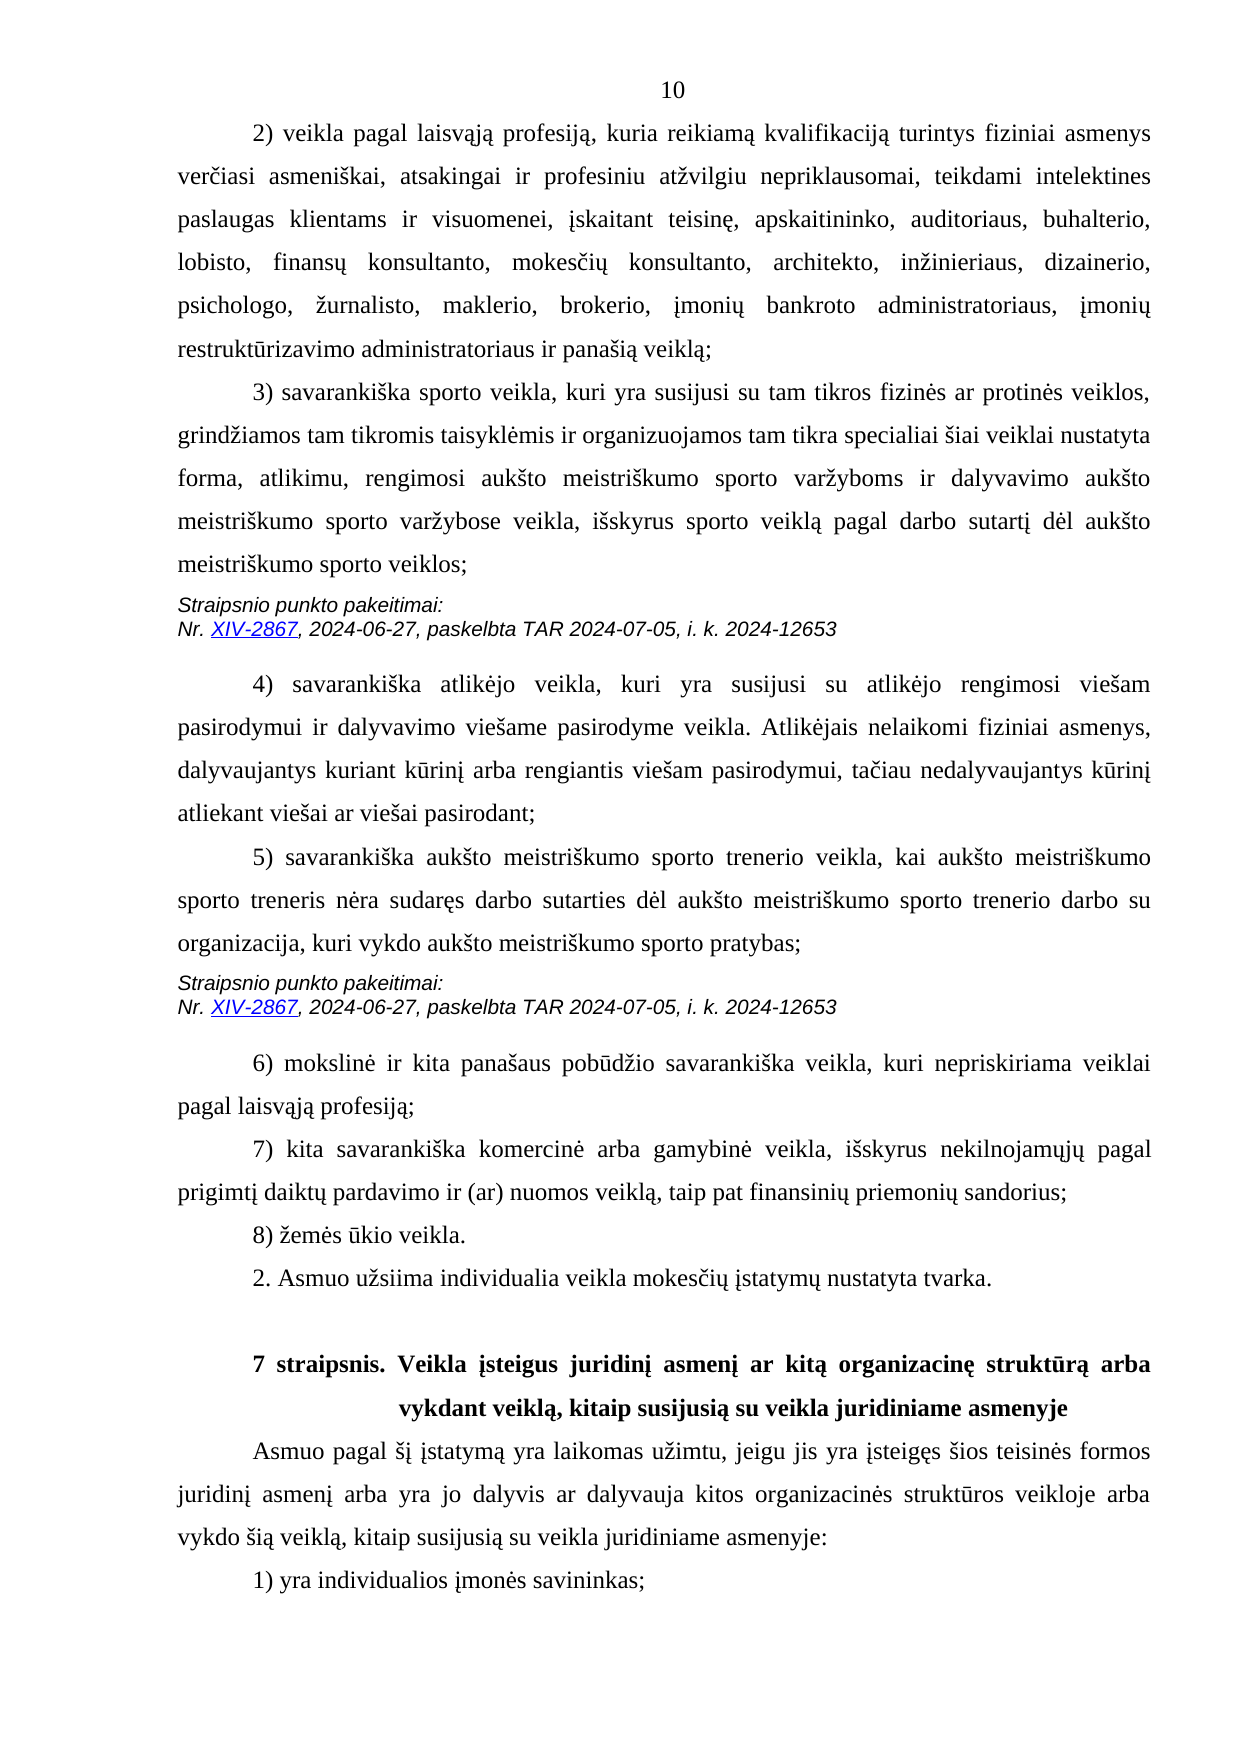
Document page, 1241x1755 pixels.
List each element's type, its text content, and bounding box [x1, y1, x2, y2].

text 5) savarankiška aukšto meistriškumo sporto trenerio veikla, kai aukšto meistriškumo sporto treneris nėra sudaręs darbo sutarties dėl aukšto meistriškumo sporto trenerio darbo su organizacija, kuri vykdo aukšto meistriškumo sporto pratybas; [177, 842, 1152, 957]
text 2. Asmuo užsiima individualia veikla mokesčių įstatymų nustatyta tvarka. [177, 1263, 1152, 1292]
text Straipsnio punkto pakeitimai: [177, 971, 1152, 995]
text 3) savarankiška sporto veikla, kuri yra susijusi su tam tikros fizinės ar protinės veiklos, grindžiamos tam tikromis taisyklėmis ir organizuojamos tam tikra specialiai šiai veiklai nustatyta forma, atlikimu, rengimosi aukšto meistriškumo sporto varžyboms ir dalyvavimo aukšto meistriškumo sporto varžybose veikla, išskyrus sporto veiklą pagal darbo sutartį dėl aukšto meistriškumo sporto veiklos; [177, 377, 1152, 578]
text 2) veikla pagal laisvąją profesiją, kuria reikiamą kvalifikaciją turintys fiziniai asmenys verčiasi asmeniškai, atsakingai ir profesiniu atžvilgiu nepriklausomai, teikdami intelektines paslaugas klientams ir visuomenei, įskaitant teisinę, apskaitininko, auditoriaus, buhalterio, lobisto, finansų konsultanto, mokesčių konsultanto, architekto, inžinieriaus, dizainerio, psichologo, žurnalisto, maklerio, brokerio, įmonių bankroto administratoriaus, įmonių restruktūrizavimo administratoriaus ir panašią veiklą; [177, 118, 1152, 362]
text 4) savarankiška atlikėjo veikla, kuri yra susijusi su atlikėjo rengimosi viešam pasirodymui ir dalyvavimo viešame pasirodyme veikla. Atlikėjais nelaikomi fiziniai asmenys, dalyvaujantys kuriant kūrinį arba rengiantis viešam pasirodymui, tačiau nedalyvaujantys kūrinį atliekant viešai ar viešai pasirodant; [177, 669, 1152, 827]
text Nr. XIV-2867, 2024-06-27, paskelbta TAR 2024-07-05, i. k. 2024-12653 [177, 616, 1152, 640]
text 1) yra individualios įmonės savininkas; [177, 1565, 1152, 1594]
text 7 straipsnis. Veikla įsteigus juridinį asmenį ar kitą organizacinę struktūrą arba vykdant veiklą, kitaip susijusią su veikla juridiniame asmenyje [252, 1349, 1152, 1421]
text 6) mokslinė ir kita panašaus pobūdžio savarankiška veikla, kuri nepriskiriama veiklai pagal laisvąją profesiją; [177, 1048, 1152, 1119]
text 8) žemės ūkio veikla. [177, 1220, 1152, 1249]
text Straipsnio punkto pakeitimai: [177, 592, 1152, 616]
text 7) kita savarankiška komercinė arba gamybinė veikla, išskyrus nekilnojamųjų pagal prigimtį daiktų pardavimo ir (ar) nuomos veiklą, taip pat finansinių priemonių sandorius; [177, 1134, 1152, 1206]
text Nr. XIV-2867, 2024-06-27, paskelbta TAR 2024-07-05, i. k. 2024-12653 [177, 995, 1152, 1019]
text Asmuo pagal šį įstatymą yra laikomas užimtu, jeigu jis yra įsteigęs šios teisinės formos juridinį asmenį arba yra jo dalyvis ar dalyvauja kitos organizacinės struktūros veikloje arba vykdo šią veiklą, kitaip susijusią su veikla juridiniame asmenyje: [177, 1436, 1152, 1551]
